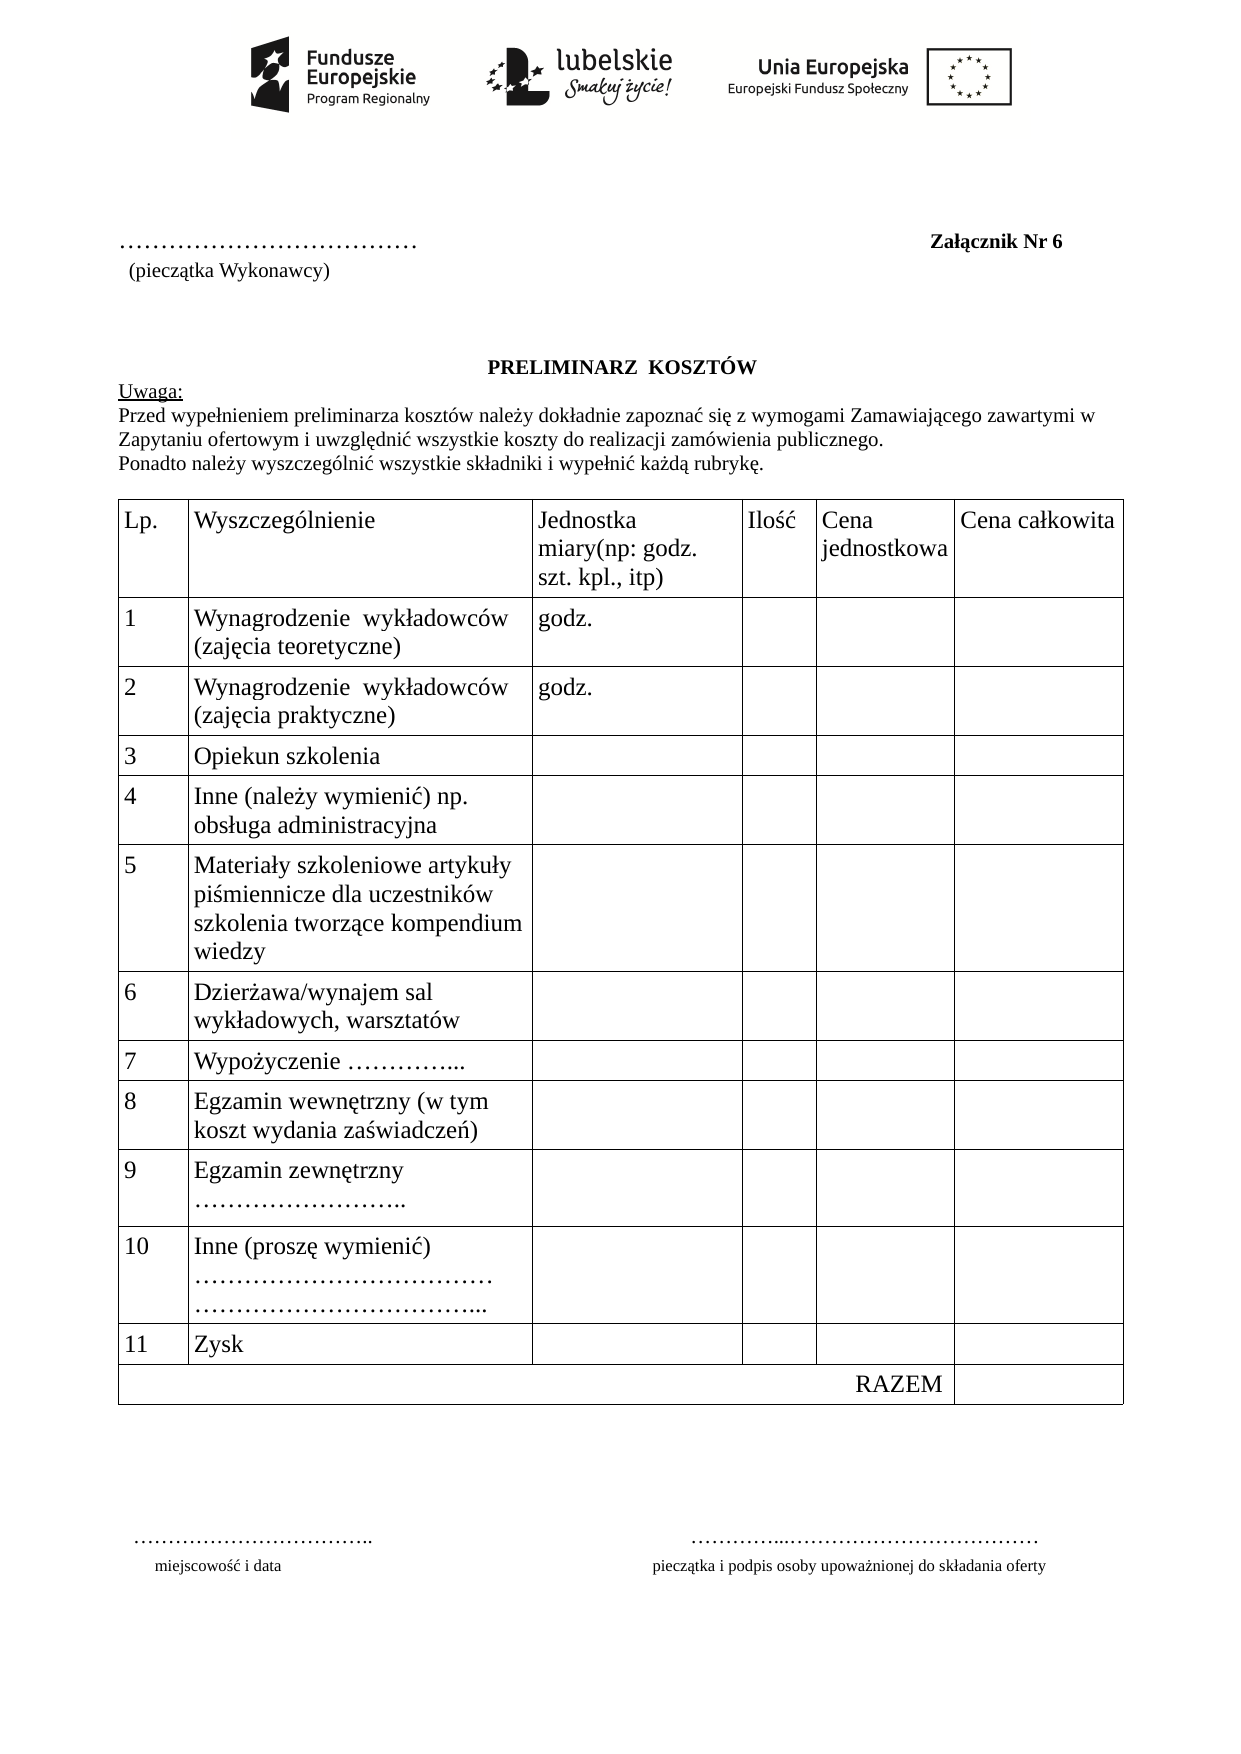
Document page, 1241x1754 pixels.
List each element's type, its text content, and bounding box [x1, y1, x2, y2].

table_cell [743, 1081, 816, 1149]
table_cell [533, 1041, 742, 1080]
table_cell [817, 1150, 954, 1226]
table_cell Materiały szkoleniowe artykuły piśmiennicze dla uczestników szkolenia tworzące kompendium wiedzy [189, 845, 532, 971]
text …………………………….. …………...……………………………… [118, 1524, 1122, 1548]
table_cell [817, 972, 954, 1040]
table_cell Wynagrodzenie wykładowców (zajęcia praktyczne) [189, 667, 532, 735]
table_cell [817, 1041, 954, 1080]
table_cell 4 [119, 776, 188, 844]
table_cell [955, 736, 1123, 775]
table_cell Egzamin zewnętrzny …………………….. [189, 1150, 532, 1226]
table_cell [955, 598, 1123, 666]
table_cell [533, 845, 742, 971]
table_cell [955, 845, 1123, 971]
table_cell [955, 1227, 1123, 1323]
table_cell [743, 667, 816, 735]
table_cell 2 [119, 667, 188, 735]
table_cell [955, 776, 1123, 844]
text Przed wypełnieniem preliminarza kosztów należy dokładnie zapoznać się z wymogami Zamawiającego zawartymi w Zapytaniu ofertowym i uwzględnić wszystkie koszty do realizacji zamówienia publicznego. [118, 403, 1122, 451]
picture [230, 8, 1032, 139]
table_cell [955, 1365, 1123, 1404]
table_cell Dzierżawa/wynajem sal wykładowych, warsztatów [189, 972, 532, 1040]
table_cell [533, 736, 742, 775]
table_cell [817, 1081, 954, 1149]
table_cell 5 [119, 845, 188, 971]
table_cell [743, 1150, 816, 1226]
text miejscowość i data pieczątka i podpis osoby upoważnionej do składania oferty [118, 1548, 1122, 1577]
table_cell 9 [119, 1150, 188, 1226]
table_cell [533, 972, 742, 1040]
table_cell 1 [119, 598, 188, 666]
table_cell [955, 667, 1123, 735]
table_cell godz. [533, 598, 742, 666]
table_cell [743, 972, 816, 1040]
table_cell [743, 598, 816, 666]
table_cell [817, 667, 954, 735]
text Uwaga: [118, 379, 1122, 403]
table_header Jednostka miary(np: godz. szt. kpl., itp) [533, 500, 742, 597]
table_cell [743, 1324, 816, 1364]
table_cell [743, 736, 816, 775]
table_cell [817, 1324, 954, 1364]
table_cell [743, 776, 816, 844]
table_cell Opiekun szkolenia [189, 736, 532, 775]
table_cell [533, 776, 742, 844]
table_cell [955, 1324, 1123, 1364]
table_header Cena jednostkowa [817, 500, 954, 597]
table_cell [817, 845, 954, 971]
table_cell [817, 736, 954, 775]
table_cell [533, 1150, 742, 1226]
table_cell [817, 776, 954, 844]
table_cell 3 [119, 736, 188, 775]
table_cell [743, 845, 816, 971]
table_cell godz. [533, 667, 742, 735]
table_cell Wynagrodzenie wykładowców (zajęcia teoretyczne) [189, 598, 532, 666]
table_cell [955, 1081, 1123, 1149]
table_cell 7 [119, 1041, 188, 1080]
table_header Lp. [119, 500, 188, 597]
text ……………………………… Załącznik Nr 6 [118, 225, 1122, 254]
table_cell [533, 1227, 742, 1323]
table_cell 8 [119, 1081, 188, 1149]
table_cell Inne (proszę wymienić) ……………………………… ……………………………... [189, 1227, 532, 1323]
table_cell [817, 1227, 954, 1323]
table_header Cena całkowita [955, 500, 1123, 597]
table_cell 11 [119, 1324, 188, 1364]
table_cell 6 [119, 972, 188, 1040]
table_cell [955, 1041, 1123, 1080]
table_header Ilość [743, 500, 816, 597]
table_cell [955, 972, 1123, 1040]
text (pieczątka Wykonawcy) [118, 254, 1122, 282]
table_cell [817, 598, 954, 666]
text Ponadto należy wyszczególnić wszystkie składniki i wypełnić każdą rubrykę. [118, 451, 1122, 475]
table_cell 10 [119, 1227, 188, 1323]
table_cell Inne (należy wymienić) np. obsługa administracyjna [189, 776, 532, 844]
table_cell Zysk [189, 1324, 532, 1364]
table_cell [533, 1081, 742, 1149]
table_cell Egzamin wewnętrzny (w tym koszt wydania zaświadczeń) [189, 1081, 532, 1149]
table_cell Wypożyczenie …………... [189, 1041, 532, 1080]
text PRELIMINARZ KOSZTÓW [118, 354, 1122, 379]
table_cell RAZEM [119, 1365, 954, 1404]
table_header Wyszczególnienie [189, 500, 532, 597]
table_cell [533, 1324, 742, 1364]
table_cell [955, 1150, 1123, 1226]
table_cell [743, 1041, 816, 1080]
table_cell [743, 1227, 816, 1323]
